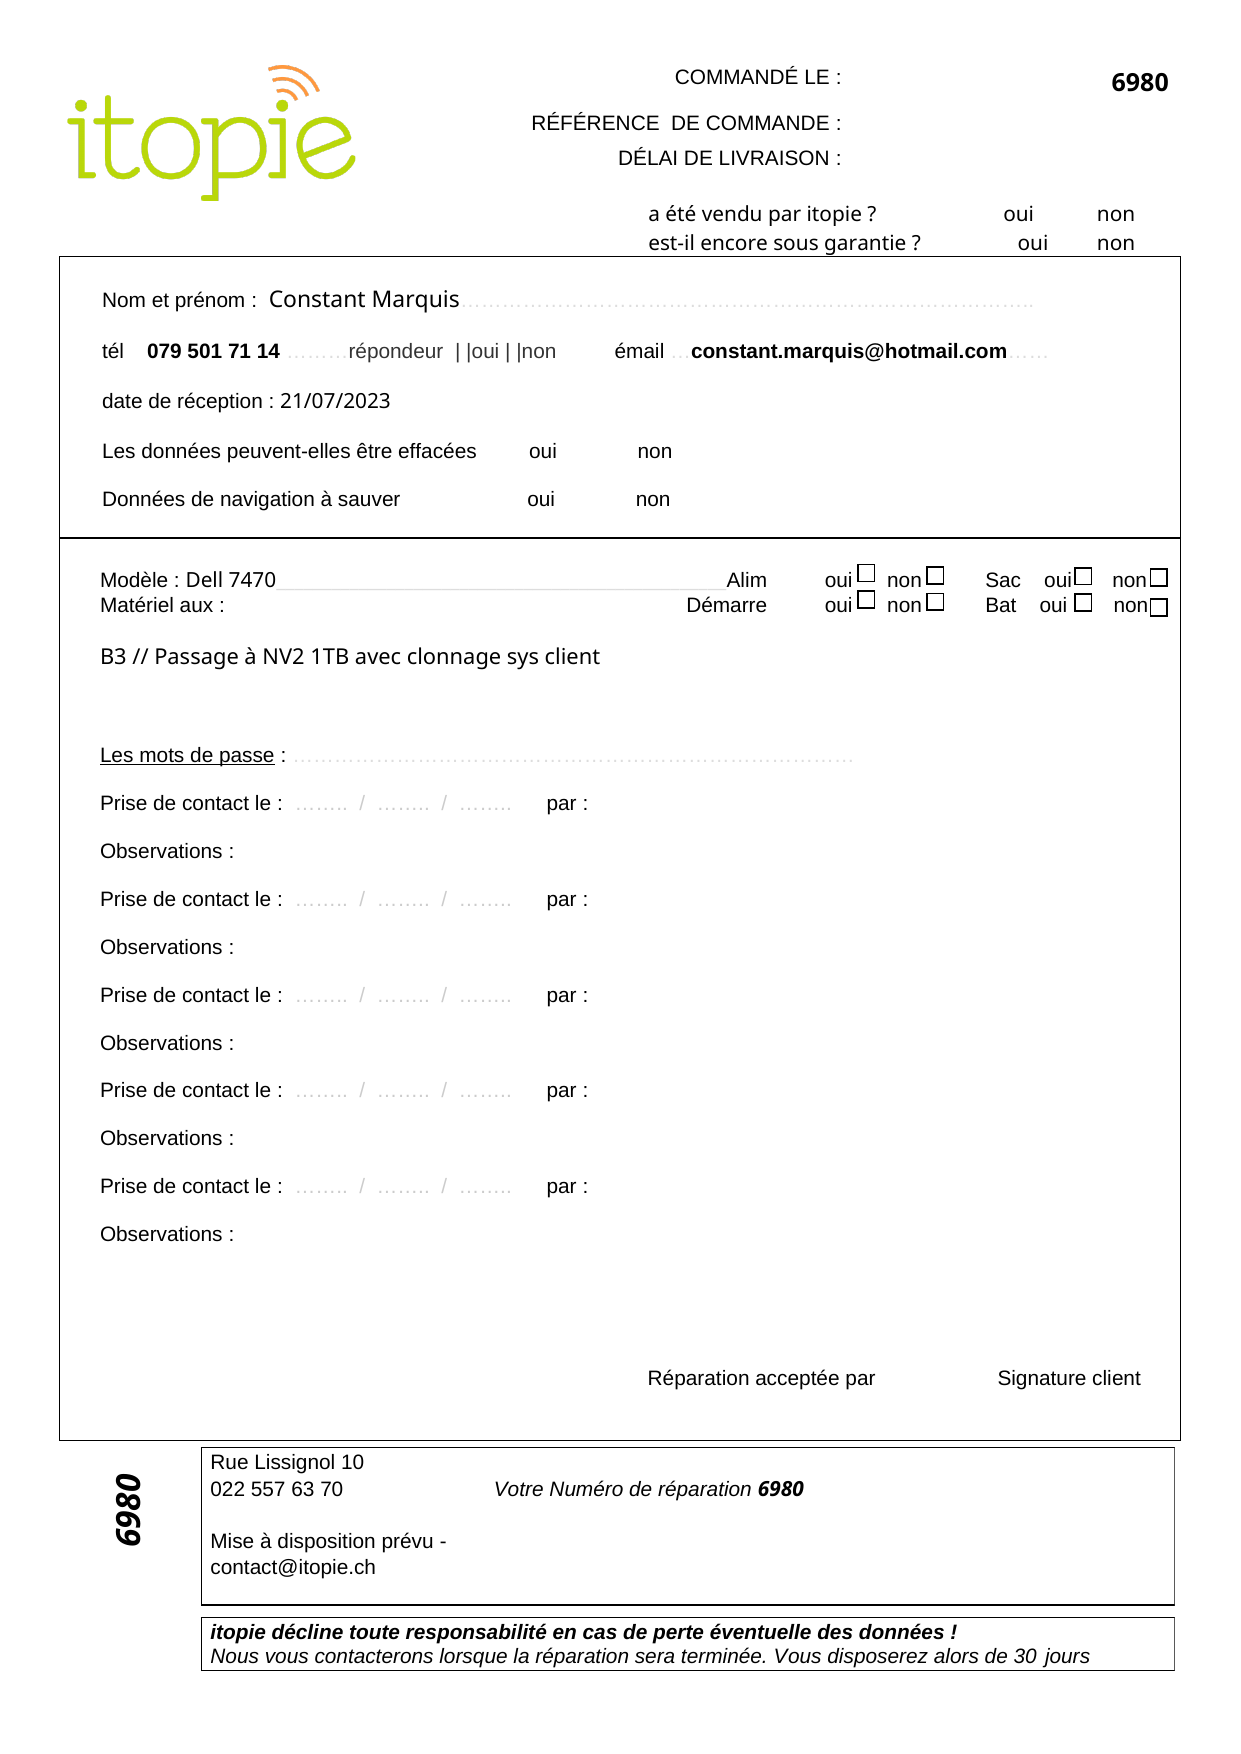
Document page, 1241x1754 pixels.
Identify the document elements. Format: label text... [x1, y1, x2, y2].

text Prise de contact le : …….. / …….. / …….. par : [60, 1171, 1180, 1198]
table_header COMMANDÉ LE : [490, 59, 847, 104]
text Prise de contact le : …….. / …….. / …….. par : [60, 883, 1180, 911]
text Nom et prénom : Constant Marquis……………………………………………………………………….. [60, 280, 1180, 314]
table_header 6980 [59, 1441, 195, 1677]
text est-il encore sous garantie ? oui non [59, 228, 1181, 256]
table_cell RÉFÉRENCE DE COMMANDE : [490, 105, 847, 140]
text Observations : [60, 1219, 1180, 1246]
picture [67, 65, 356, 201]
table_cell [847, 140, 1180, 175]
text Matériel aux : Démarre oui non Bat oui non [60, 590, 1180, 617]
text Données de navigation à sauver oui non [60, 484, 1180, 511]
text date de réception : 21/07/2023 [60, 383, 1180, 415]
text Observations : [60, 1027, 1180, 1054]
text a été vendu par itopie ? oui non [59, 199, 1181, 228]
text Prise de contact le : …….. / …….. / …….. par : [60, 1075, 1180, 1102]
text Prise de contact le : …….. / …….. / …….. par : [60, 788, 1180, 815]
text Réparation acceptée par Signature client [60, 1363, 1180, 1390]
text Prise de contact le : …….. / …….. / …….. par : [60, 979, 1180, 1006]
table_header Rue Lissignol 10 022 557 63 70 Votre Numéro de réparation 6980 Mise à disposition prévu - contact@itopie.ch [195, 1441, 1180, 1611]
text Observations : [60, 836, 1180, 863]
table_header 6980 [847, 59, 1180, 104]
text tél 079 501 71 14 ………répondeur | |oui | |non émail …constant.marquis@hotmail.com…… [60, 335, 1180, 362]
table_cell DÉLAI DE LIVRAISON : [490, 140, 847, 175]
table_cell [847, 105, 1180, 140]
text Les mots de passe : ……………………………………………………………………… [60, 740, 1180, 767]
text Modèle : Dell 7470 Alim oui non Sac oui non [948, 562, 1180, 590]
text Modèle : Dell 7470 Alim oui non Sac oui non [60, 562, 856, 590]
text Modèle : Dell 7470 Alim oui non Sac oui non [879, 562, 925, 590]
text Observations : [60, 1123, 1180, 1150]
text Les données peuvent-elles être effacées oui non [60, 436, 1180, 463]
text B3 // Passage à NV2 1TB avec clonnage sys client [60, 638, 1180, 671]
table_cell itopie décline toute responsabilité en cas de perte éventuelle des données ! Nous vous contacterons lorsque la réparation sera terminée. Vous disposerez alors de 30 jours [195, 1611, 1180, 1677]
text Observations : [60, 931, 1180, 958]
